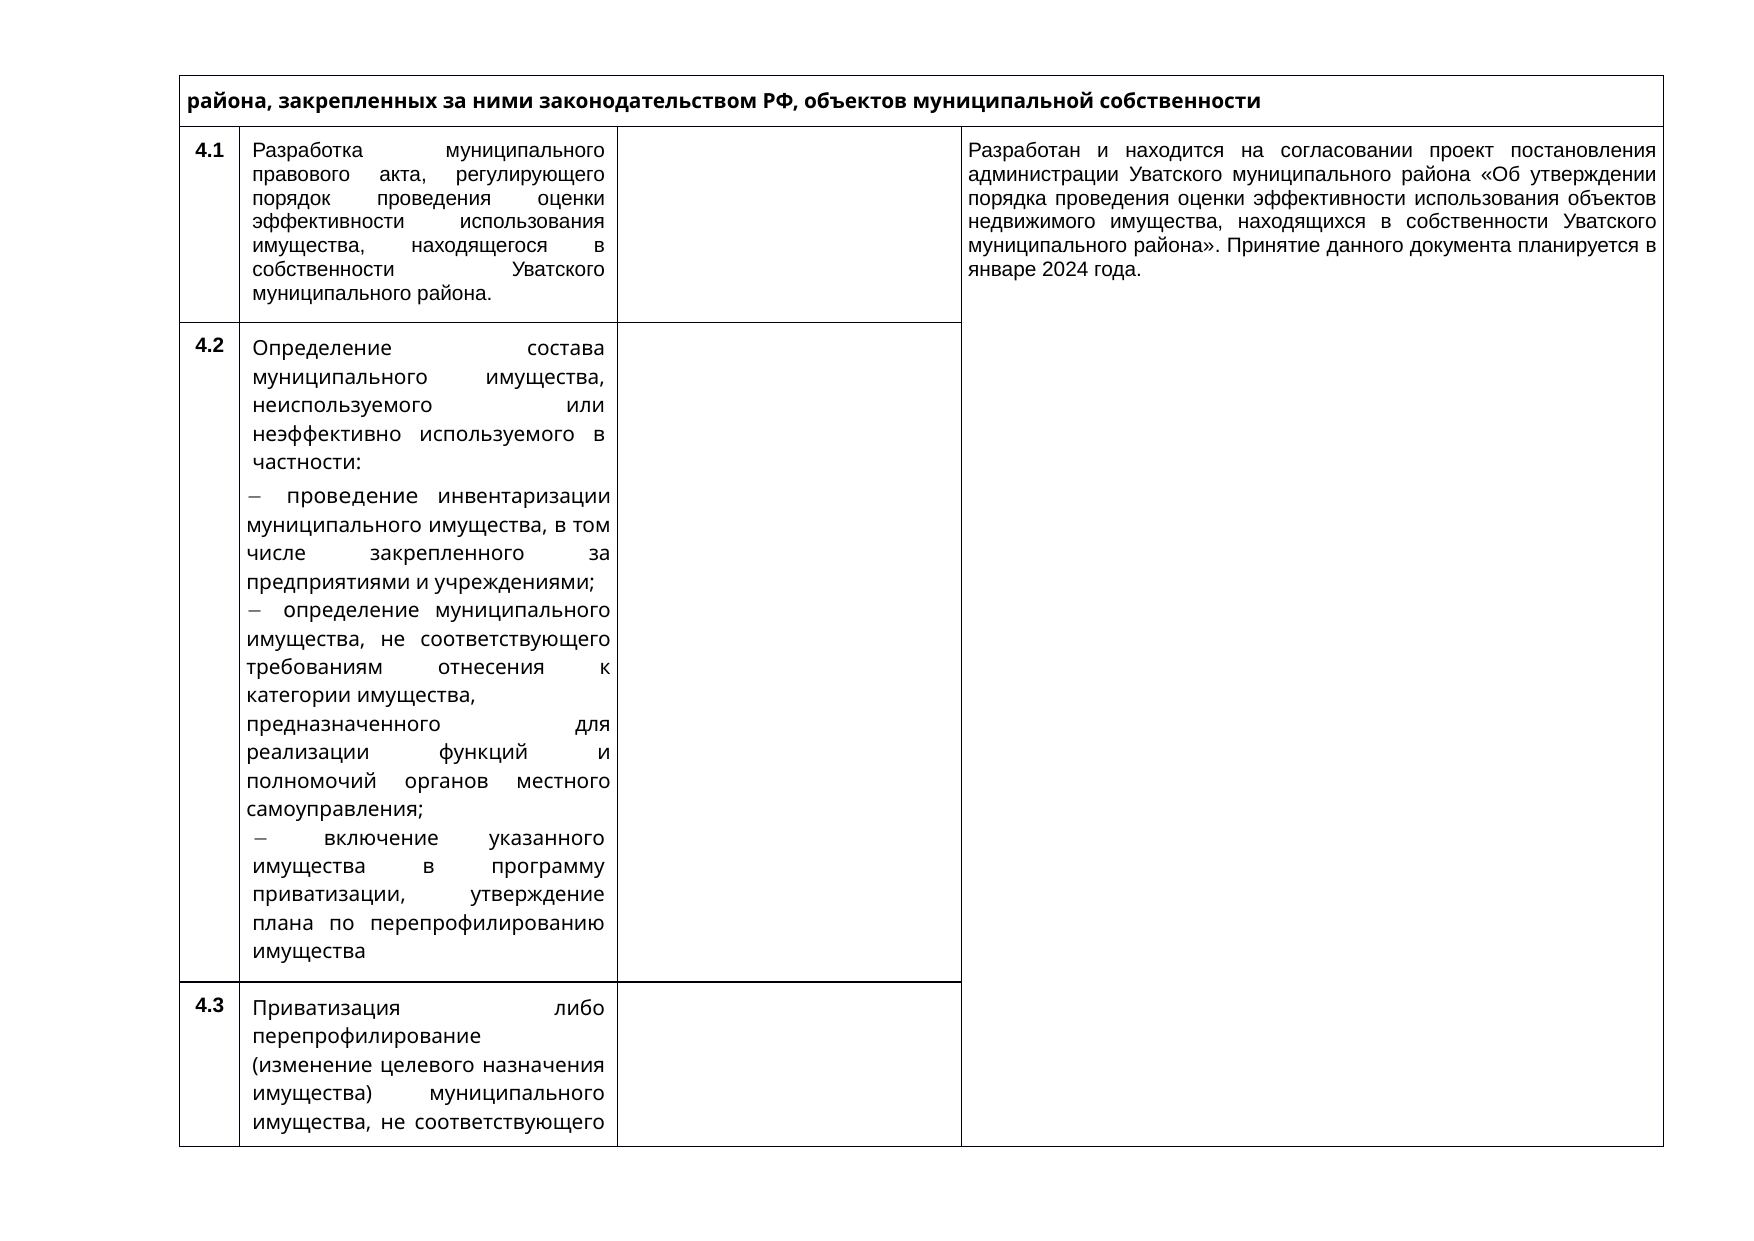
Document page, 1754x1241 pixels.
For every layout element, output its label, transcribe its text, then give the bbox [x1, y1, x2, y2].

table_cell 4.3 [180, 983, 239, 1146]
table_cell района, закрепленных за ними законодательством РФ, объектов муниципальной собственности [180, 76, 1663, 126]
table_cell 4.2 [180, 323, 239, 981]
table_cell Разработан и находится на согласовании проект постановления администрации Уватского муниципального района «Об утверждении порядка проведения оценки эффективности использования объектов недвижимого имущества, находящихся в собственности Уватского муниципального района». Принятие данного документа планируется в январе 2024 года. [962, 127, 1663, 1146]
table_cell Определение состава муниципального имущества, неиспользуемого или неэффективно используемого в частности: − проведение инвентаризации муниципального имущества, в том числе закрепленного за предприятиями и учреждениями; − определение муниципального имущества, не соответствующего требованиям отнесения к категории имущества, предназначенного для реализации функций и полномочий органов местного самоуправления; − включение указанного имущества в программу приватизации, утверждение плана по перепрофилированию имущества [240, 323, 617, 981]
table_cell [618, 127, 961, 322]
table_cell 4.1 [180, 127, 239, 322]
table_cell Приватизация либо перепрофилирование (изменение целевого назначения имущества) муниципального имущества, не соответствующего [240, 983, 617, 1146]
table_cell [618, 983, 961, 1146]
table_cell Разработка муниципального правового акта, регулирующего порядок проведения оценки эффективности использования имущества, находящегося в собственности Уватского муниципального района. [240, 127, 617, 322]
table_cell [618, 323, 961, 981]
